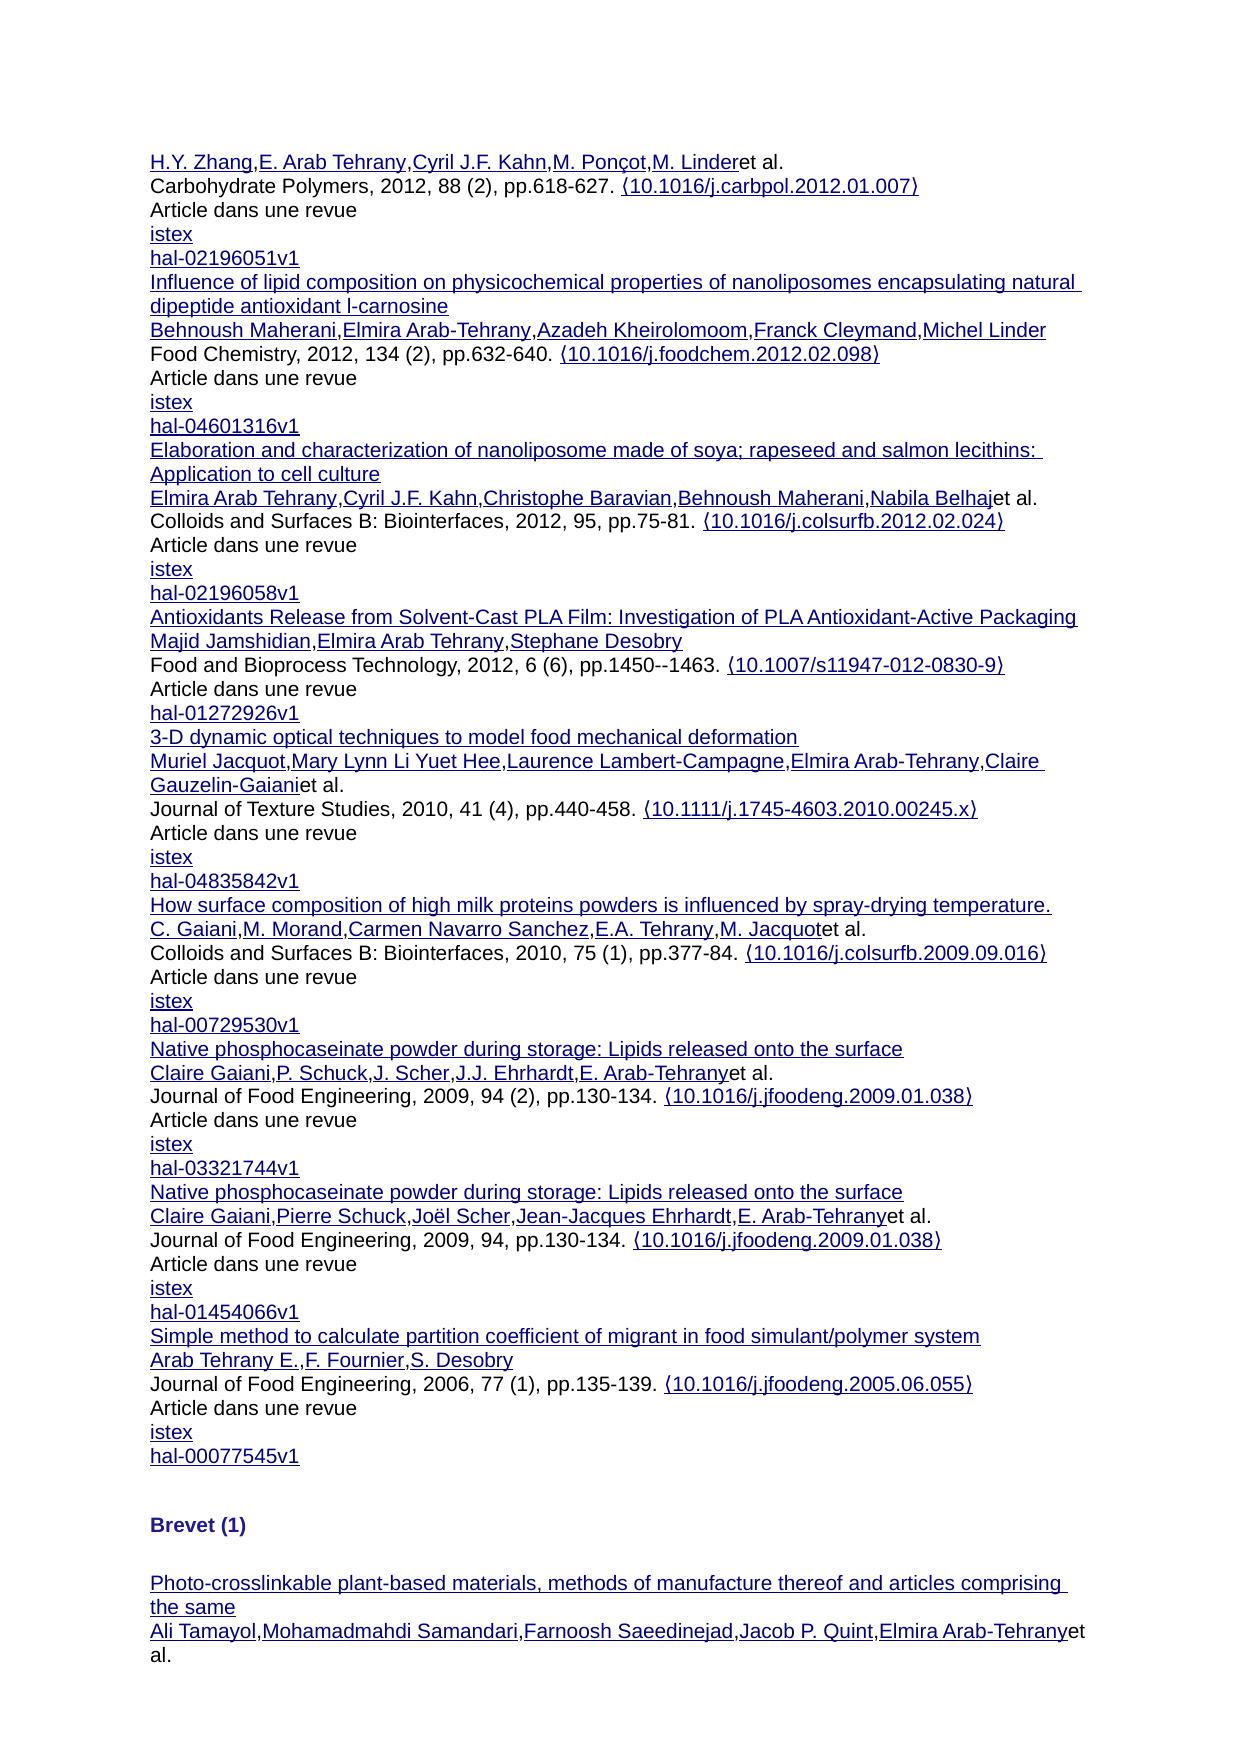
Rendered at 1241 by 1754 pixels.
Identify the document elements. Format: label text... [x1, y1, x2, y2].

table_cell Influence of lipid composition on physicochemical properties of nanoliposomes encapsulating natural dipeptide antioxidant l-carnosine Behnoush Maherani,Elmira Arab-Tehrany,Azadeh Kheirolomoom,Franck Cleymand,Michel Linder Food Chemistry, 2012, 134 (2), pp.632-640. ⟨10.1016/j.foodchem.2012.02.098⟩ Article dans une revue istex hal-04601316v1 [150, 270, 1090, 437]
table_cell H.Y. Zhang,E. Arab Tehrany,Cyril J.F. Kahn,M. Ponçot,M. Linderet al. Carbohydrate Polymers, 2012, 88 (2), pp.618-627. ⟨10.1016/j.carbpol.2012.01.007⟩ Article dans une revue istex hal-02196051v1 [150, 150, 1090, 270]
table_cell Elaboration and characterization of nanoliposome made of soya; rapeseed and salmon lecithins: Application to cell culture Elmira Arab Tehrany,Cyril J.F. Kahn,Christophe Baravian,Behnoush Maherani,Nabila Belhajet al. Colloids and Surfaces B: Biointerfaces, 2012, 95, pp.75-81. ⟨10.1016/j.colsurfb.2012.02.024⟩ Article dans une revue istex hal-02196058v1 [150, 438, 1090, 605]
table_cell 3‐D dynamic optical techniques to model food mechanical deformation Muriel Jacquot,Mary Lynn Li Yuet Hee,Laurence Lambert-Campagne,Elmira Arab-Tehrany,Claire Gauzelin-Gaianiet al. Journal of Texture Studies, 2010, 41 (4), pp.440-458. ⟨10.1111/j.1745-4603.2010.00245.x⟩ Article dans une revue istex hal-04835842v1 [150, 725, 1090, 893]
subtitle Brevet (1) [150, 1512, 1090, 1536]
table_cell Native phosphocaseinate powder during storage: Lipids released onto the surface Claire Gaiani,Pierre Schuck,Joël Scher,Jean-Jacques Ehrhardt,E. Arab-Tehranyet al. Journal of Food Engineering, 2009, 94, pp.130-134. ⟨10.1016/j.jfoodeng.2009.01.038⟩ Article dans une revue istex hal-01454066v1 [150, 1180, 1090, 1324]
table_cell Native phosphocaseinate powder during storage: Lipids released onto the surface Claire Gaiani,P. Schuck,J. Scher,J.J. Ehrhardt,E. Arab-Tehranyet al. Journal of Food Engineering, 2009, 94 (2), pp.130-134. ⟨10.1016/j.jfoodeng.2009.01.038⟩ Article dans une revue istex hal-03321744v1 [150, 1036, 1090, 1180]
table_cell Antioxidants Release from Solvent-Cast PLA Film: Investigation of PLA Antioxidant-Active Packaging Majid Jamshidian,Elmira Arab Tehrany,Stephane Desobry Food and Bioprocess Technology, 2012, 6 (6), pp.1450--1463. ⟨10.1007/s11947-012-0830-9⟩ Article dans une revue hal-01272926v1 [150, 605, 1090, 725]
table_header Photo-crosslinkable plant-based materials, methods of manufacture thereof and articles comprising the same Ali Tamayol,Mohamadmahdi Samandari,Farnoosh Saeedinejad,Jacob P. Quint,Elmira Arab-Tehranyet al. [150, 1571, 1090, 1667]
table_cell Simple method to calculate partition coefficient of migrant in food simulant/polymer system Arab Tehrany E.,F. Fournier,S. Desobry Journal of Food Engineering, 2006, 77 (1), pp.135-139. ⟨10.1016/j.jfoodeng.2005.06.055⟩ Article dans une revue istex hal-00077545v1 [150, 1324, 1090, 1468]
table_cell How surface composition of high milk proteins powders is influenced by spray-drying temperature. C. Gaiani,M. Morand,Carmen Navarro Sanchez,E.A. Tehrany,M. Jacquotet al. Colloids and Surfaces B: Biointerfaces, 2010, 75 (1), pp.377-84. ⟨10.1016/j.colsurfb.2009.09.016⟩ Article dans une revue istex hal-00729530v1 [150, 893, 1090, 1036]
